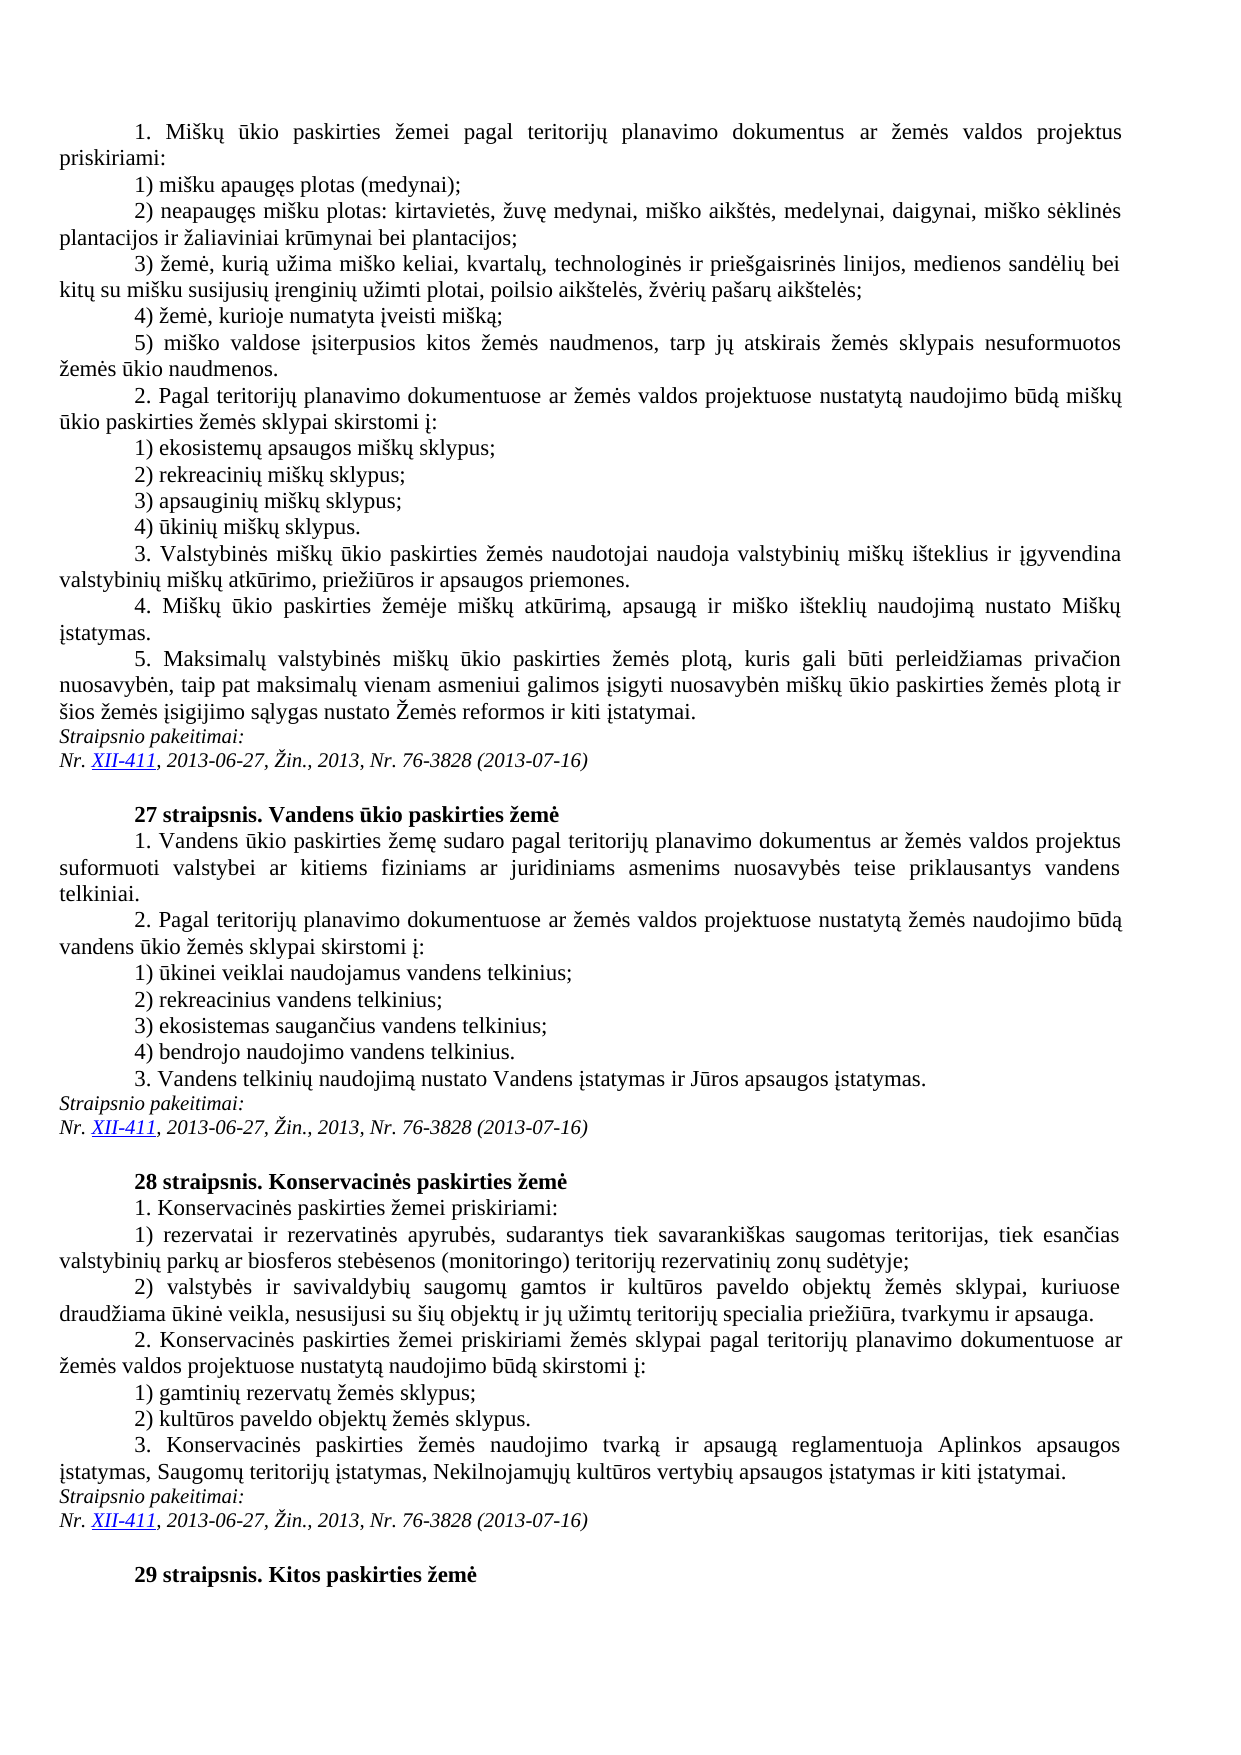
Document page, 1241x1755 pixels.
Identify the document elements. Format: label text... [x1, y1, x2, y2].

text 4) ūkinių miškų sklypus. [59, 513, 1122, 540]
text Straipsnio pakeitimai: [59, 1091, 1122, 1115]
text Straipsnio pakeitimai: [59, 724, 1122, 748]
text 5) miško valdose įsiterpusios kitos žemės naudmenos, tarp jų atskirais žemės sklypais nesuformuotos žemės ūkio naudmenos. [59, 329, 1122, 382]
text 1. Konservacinės paskirties žemei priskiriami: [59, 1194, 1121, 1221]
text 5. Maksimalų valstybinės miškų ūkio paskirties žemės plotą, kuris gali būti perleidžiamas privačion nuosavybėn, taip pat maksimalų vienam asmeniui galimos įsigyti nuosavybėn miškų ūkio paskirties žemės plotą ir šios žemės įsigijimo sąlygas nustato Žemės reformos ir kiti įstatymai. [59, 645, 1122, 724]
text 4. Miškų ūkio paskirties žemėje miškų atkūrimą, apsaugą ir miško išteklių naudojimą nustato Miškų įstatymas. [59, 592, 1122, 645]
text 2. Pagal teritorijų planavimo dokumentuose ar žemės valdos projektuose nustatytą žemės naudojimo būdą vandens ūkio žemės sklypai skirstomi į: [59, 907, 1122, 959]
text 2) kultūros paveldo objektų žemės sklypus. [59, 1405, 1122, 1431]
text 1) ūkinei veiklai naudojamus vandens telkinius; [59, 959, 1122, 986]
text 1) gamtinių rezervatų žemės sklypus; [59, 1379, 1122, 1405]
text 1) rezervatai ir rezervatinės apyrubės, sudarantys tiek savarankiškas saugomas teritorijas, tiek esančias valstybinių parkų ar biosferos stebėsenos (monitoringo) teritorijų rezervatinių zonų sudėtyje; [59, 1221, 1121, 1273]
text 2. Pagal teritorijų planavimo dokumentuose ar žemės valdos projektuose nustatytą naudojimo būdą miškų ūkio paskirties žemės sklypai skirstomi į: [59, 382, 1122, 434]
text 2) valstybės ir savivaldybių saugomų gamtos ir kultūros paveldo objektų žemės sklypai, kuriuose draudžiama ūkinė veikla, nesusijusi su šių objektų ir jų užimtų teritorijų specialia priežiūra, tvarkymu ir apsauga. [59, 1273, 1121, 1326]
text 1) ekosistemų apsaugos miškų sklypus; [59, 434, 1122, 461]
text Nr. XII-411, 2013-06-27, Žin., 2013, Nr. 76-3828 (2013-07-16) [59, 1508, 1122, 1532]
text 3. Konservacinės paskirties žemės naudojimo tvarką ir apsaugą reglamentuoja Aplinkos apsaugos įstatymas, Saugomų teritorijų įstatymas, Nekilnojamųjų kultūros vertybių apsaugos įstatymas ir kiti įstatymai. [59, 1431, 1122, 1484]
text 2) rekreacinių miškų sklypus; [59, 461, 1122, 487]
text 3. Valstybinės miškų ūkio paskirties žemės naudotojai naudoja valstybinių miškų išteklius ir įgyvendina valstybinių miškų atkūrimo, priežiūros ir apsaugos priemones. [59, 540, 1122, 592]
text 27 straipsnis. Vandens ūkio paskirties žemė [59, 801, 1121, 827]
text 2) rekreacinius vandens telkinius; [59, 986, 1122, 1012]
text 3. Vandens telkinių naudojimą nustato Vandens įstatymas ir Jūros apsaugos įstatymas. [59, 1065, 1122, 1091]
text 1. Vandens ūkio paskirties žemę sudaro pagal teritorijų planavimo dokumentus ar žemės valdos projektus suformuoti valstybei ar kitiems fiziniams ar juridiniams asmenims nuosavybės teise priklausantys vandens telkiniai. [59, 827, 1121, 907]
text 4) bendrojo naudojimo vandens telkinius. [59, 1038, 1122, 1065]
text 29 straipsnis. Kitos paskirties žemė [59, 1561, 1121, 1587]
text 4) žemė, kurioje numatyta įveisti mišką; [59, 303, 1122, 329]
text 3) apsauginių miškų sklypus; [59, 487, 1122, 513]
text Nr. XII-411, 2013-06-27, Žin., 2013, Nr. 76-3828 (2013-07-16) [59, 748, 1122, 772]
text 1) mišku apaugęs plotas (medynai); [59, 171, 1122, 197]
text 3) žemė, kurią užima miško keliai, kvartalų, technologinės ir priešgaisrinės linijos, medienos sandėlių bei kitų su mišku susijusių įrenginių užimti plotai, poilsio aikštelės, žvėrių pašarų aikštelės; [59, 250, 1122, 303]
text 2. Konservacinės paskirties žemei priskiriami žemės sklypai pagal teritorijų planavimo dokumentuose ar žemės valdos projektuose nustatytą naudojimo būdą skirstomi į: [59, 1326, 1122, 1379]
text Nr. XII-411, 2013-06-27, Žin., 2013, Nr. 76-3828 (2013-07-16) [59, 1115, 1122, 1139]
text 1. Miškų ūkio paskirties žemei pagal teritorijų planavimo dokumentus ar žemės valdos projektus priskiriami: [59, 118, 1122, 171]
text 28 straipsnis. Konservacinės paskirties žemė [59, 1168, 1121, 1194]
text 2) neapaugęs mišku plotas: kirtavietės, žuvę medynai, miško aikštės, medelynai, daigynai, miško sėklinės plantacijos ir žaliaviniai krūmynai bei plantacijos; [59, 197, 1122, 250]
text 3) ekosistemas saugančius vandens telkinius; [59, 1012, 1122, 1038]
text Straipsnio pakeitimai: [59, 1484, 1122, 1508]
